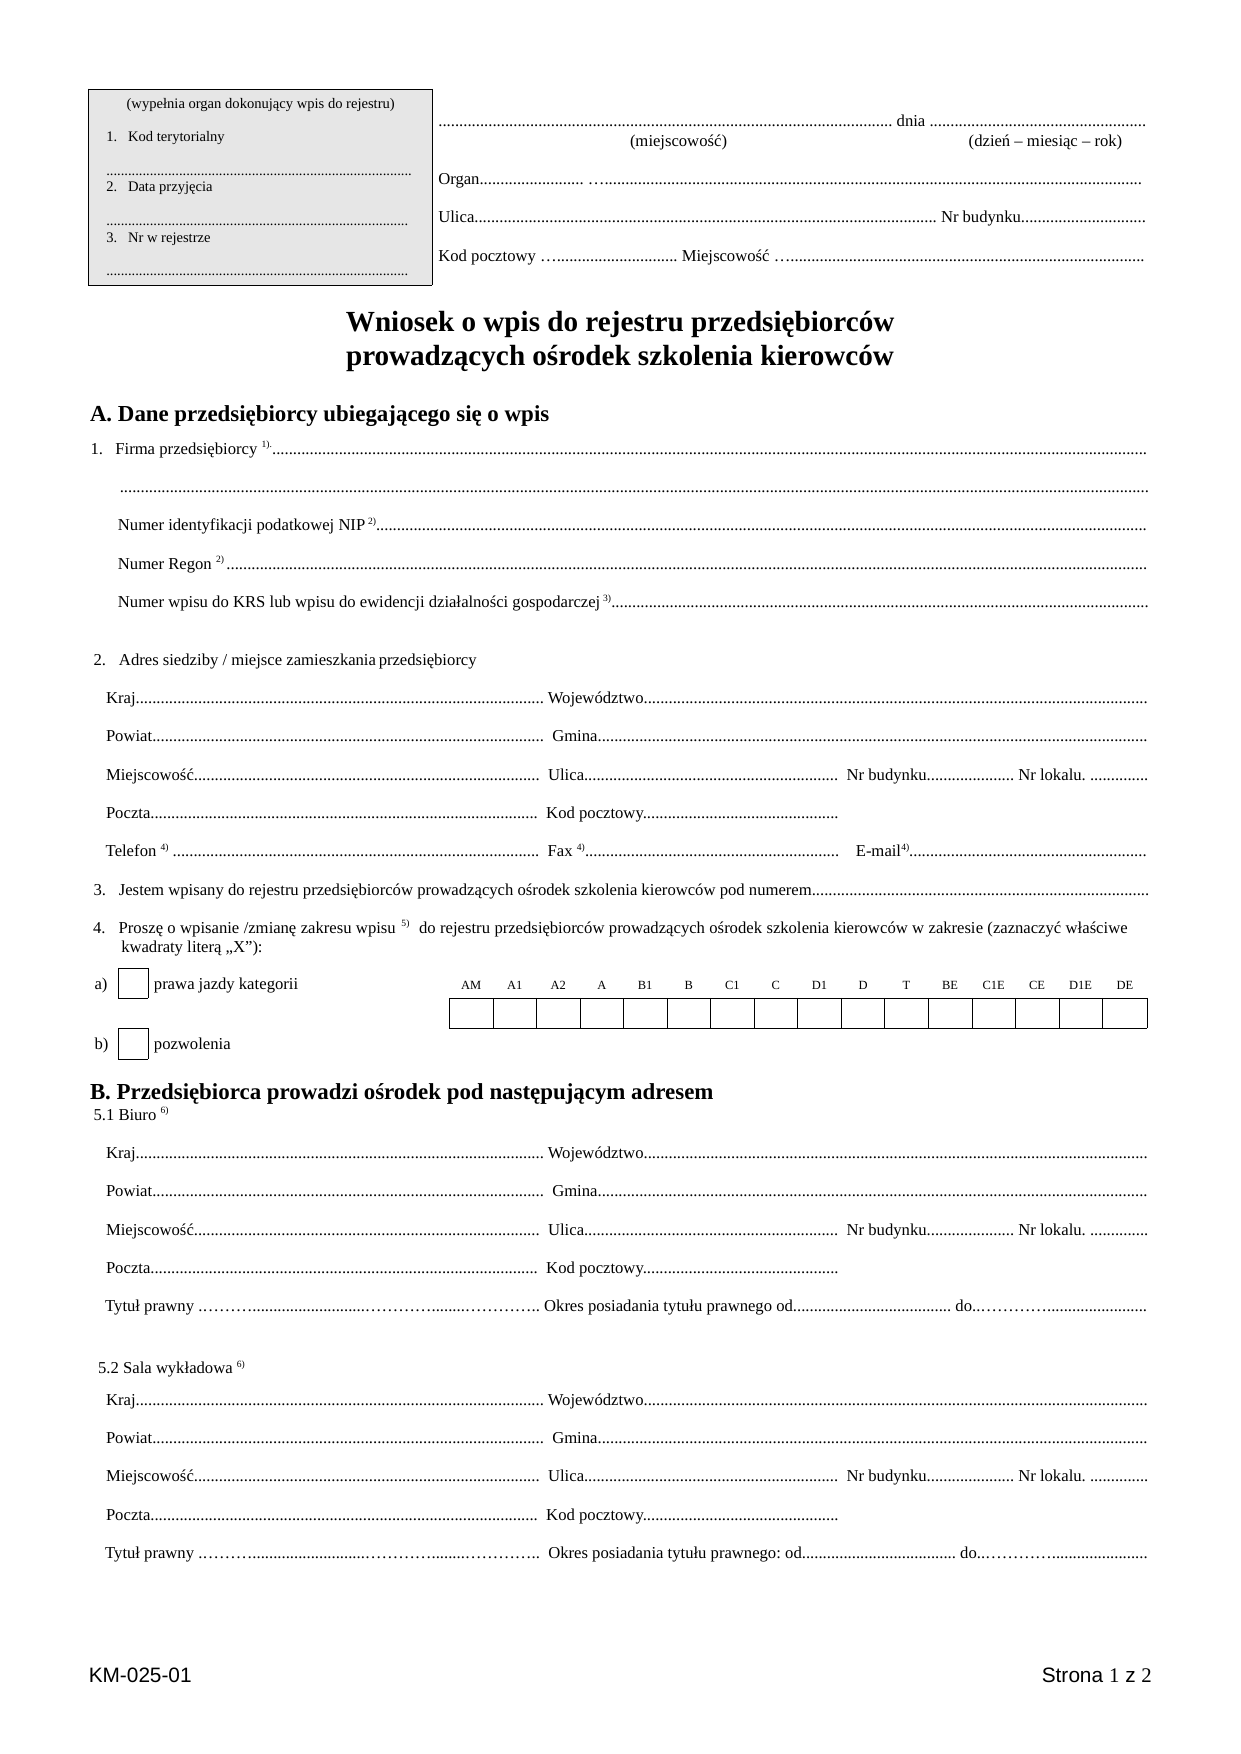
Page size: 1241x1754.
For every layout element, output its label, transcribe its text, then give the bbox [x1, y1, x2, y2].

table_cell [537, 999, 580, 1028]
text Poczta............................................................................................. Kod pocztowy............................................... [93, 803, 1152, 822]
table_cell [581, 999, 623, 1028]
list Firma przedsiębiorcy 1)................................................................................................................................................................................................................... [90, 438, 1152, 458]
text Kraj.................................................................................................. Województwo......................................................................................................................... [93, 688, 1152, 707]
list Adres siedziby / miejsce zamieszkania przedsiębiorcy [93, 649, 1152, 668]
table_cell [973, 999, 1015, 1028]
text Tytuł prawny .………...........................…………........………….. Okres posiadania tytułu prawnego: od..................................... do..…………....................... [88, 1543, 1152, 1562]
text Kraj.................................................................................................. Województwo......................................................................................................................... [93, 1143, 1152, 1162]
text B. Przedsiębiorca prowadzi ośrodek pod następującym adresem [90, 1078, 1152, 1104]
table_cell b) [89, 1028, 118, 1059]
table_header [119, 969, 148, 998]
table_header C [754, 968, 797, 998]
table_header CE [1015, 968, 1059, 998]
table_header AM [449, 968, 493, 998]
table_cell [842, 999, 884, 1028]
table_header C1 [710, 968, 754, 998]
text Powiat.............................................................................................. Gmina.................................................................................................................................... [93, 1428, 1152, 1447]
text Powiat.............................................................................................. Gmina.................................................................................................................................... [93, 1181, 1152, 1200]
table_header T [885, 968, 928, 998]
table_cell [929, 999, 972, 1028]
table_header BE [928, 968, 972, 998]
text Numer Regon 2) ............................................................................................................................................................................................................................. [88, 553, 1152, 573]
table_cell [668, 999, 710, 1028]
table_header D1E [1059, 968, 1102, 998]
table_header DE [1102, 968, 1147, 998]
table_cell [494, 999, 536, 1028]
text Numer identyfikacji podatkowej NIP 2)......................................................................................................................................................................................... [88, 515, 1152, 534]
text Miejscowość................................................................................... Ulica............................................................. Nr budynku..................... Nr lokalu. .............. [93, 764, 1152, 783]
table_header B1 [623, 968, 667, 998]
table_header A1 [493, 968, 536, 998]
table_cell [711, 999, 754, 1028]
table_cell [450, 999, 493, 1028]
text prowadzących ośrodek szkolenia kierowców [88, 338, 1152, 372]
text A. Dane przedsiębiorcy ubiegającego się o wpis [90, 400, 1152, 427]
table_header A2 [536, 968, 580, 998]
table_header a) [89, 968, 118, 998]
text 5.2 Sala wykładowa 6) [98, 1358, 1151, 1377]
table_header prawa jazdy kategorii [149, 968, 449, 998]
table_cell [798, 999, 841, 1028]
text Miejscowość................................................................................... Ulica............................................................. Nr budynku..................... Nr lokalu. .............. [93, 1219, 1152, 1238]
table_cell [885, 999, 928, 1028]
text Kraj.................................................................................................. Województwo......................................................................................................................... [93, 1389, 1152, 1408]
table_cell pozwolenia [149, 1028, 1147, 1059]
text Wniosek o wpis do rejestru przedsiębiorców [88, 304, 1152, 338]
list Jestem wpisany do rejestru przedsiębiorców prowadzących ośrodek szkolenia kierowców pod numerem................................................................................. [93, 879, 1152, 898]
table_header D [841, 968, 884, 998]
table_header (wypełnia organ dokonujący wpis do rejestru) Kod terytorialny .................................................................................... Data przyjęcia ................................................................................... Nr w rejestrze ................................................................................... [89, 90, 432, 285]
text Powiat.............................................................................................. Gmina.................................................................................................................................... [93, 726, 1152, 745]
text Poczta............................................................................................. Kod pocztowy............................................... [93, 1504, 1152, 1523]
text Telefon 4) ........................................................................................ Fax 4)............................................................. E-mail4)......................................................... [93, 841, 1152, 860]
table_cell [119, 1029, 148, 1059]
table_header ............................................................................................................. dnia .................................................... (miejscowość) (dzień – miesiąc – rok) Organ......................... …................................................................................................................................. Ulica............................................................................................................... Nr budynku.............................. Kod pocztowy …............................. Miejscowość …..................................................................................... [433, 89, 1152, 285]
table_cell [148, 998, 449, 1028]
text 4. Proszę o wpisanie /zmianę zakresu wpisu 5) do rejestru przedsiębiorców prowadzących ośrodek szkolenia kierowców w zakresie (zaznaczyć właściwe kwadraty literą „X”): [88, 918, 1152, 956]
table_header D1 [798, 968, 841, 998]
table_cell [624, 999, 667, 1028]
text Poczta............................................................................................. Kod pocztowy............................................... [93, 1258, 1152, 1277]
table_header C1E [972, 968, 1015, 998]
table_header A [580, 968, 623, 998]
table_cell [1060, 999, 1102, 1028]
text 5.1 Biuro 6) [93, 1104, 1152, 1123]
text Tytuł prawny .………...........................…………........………….. Okres posiadania tytułu prawnego od...................................... do..…………........................ [88, 1296, 1152, 1315]
table_header B [667, 968, 710, 998]
text ....................................................................................................................................................................................................................................................... [90, 477, 1152, 496]
table_cell [755, 999, 797, 1028]
table_cell [89, 998, 148, 1028]
text Numer wpisu do KRS lub wpisu do ewidencji działalności gospodarczej 3)................................................................................................................................. [88, 592, 1152, 611]
table_cell [1103, 999, 1147, 1028]
text Miejscowość................................................................................... Ulica............................................................. Nr budynku..................... Nr lokalu. .............. [93, 1466, 1152, 1485]
table_cell [1016, 999, 1059, 1028]
